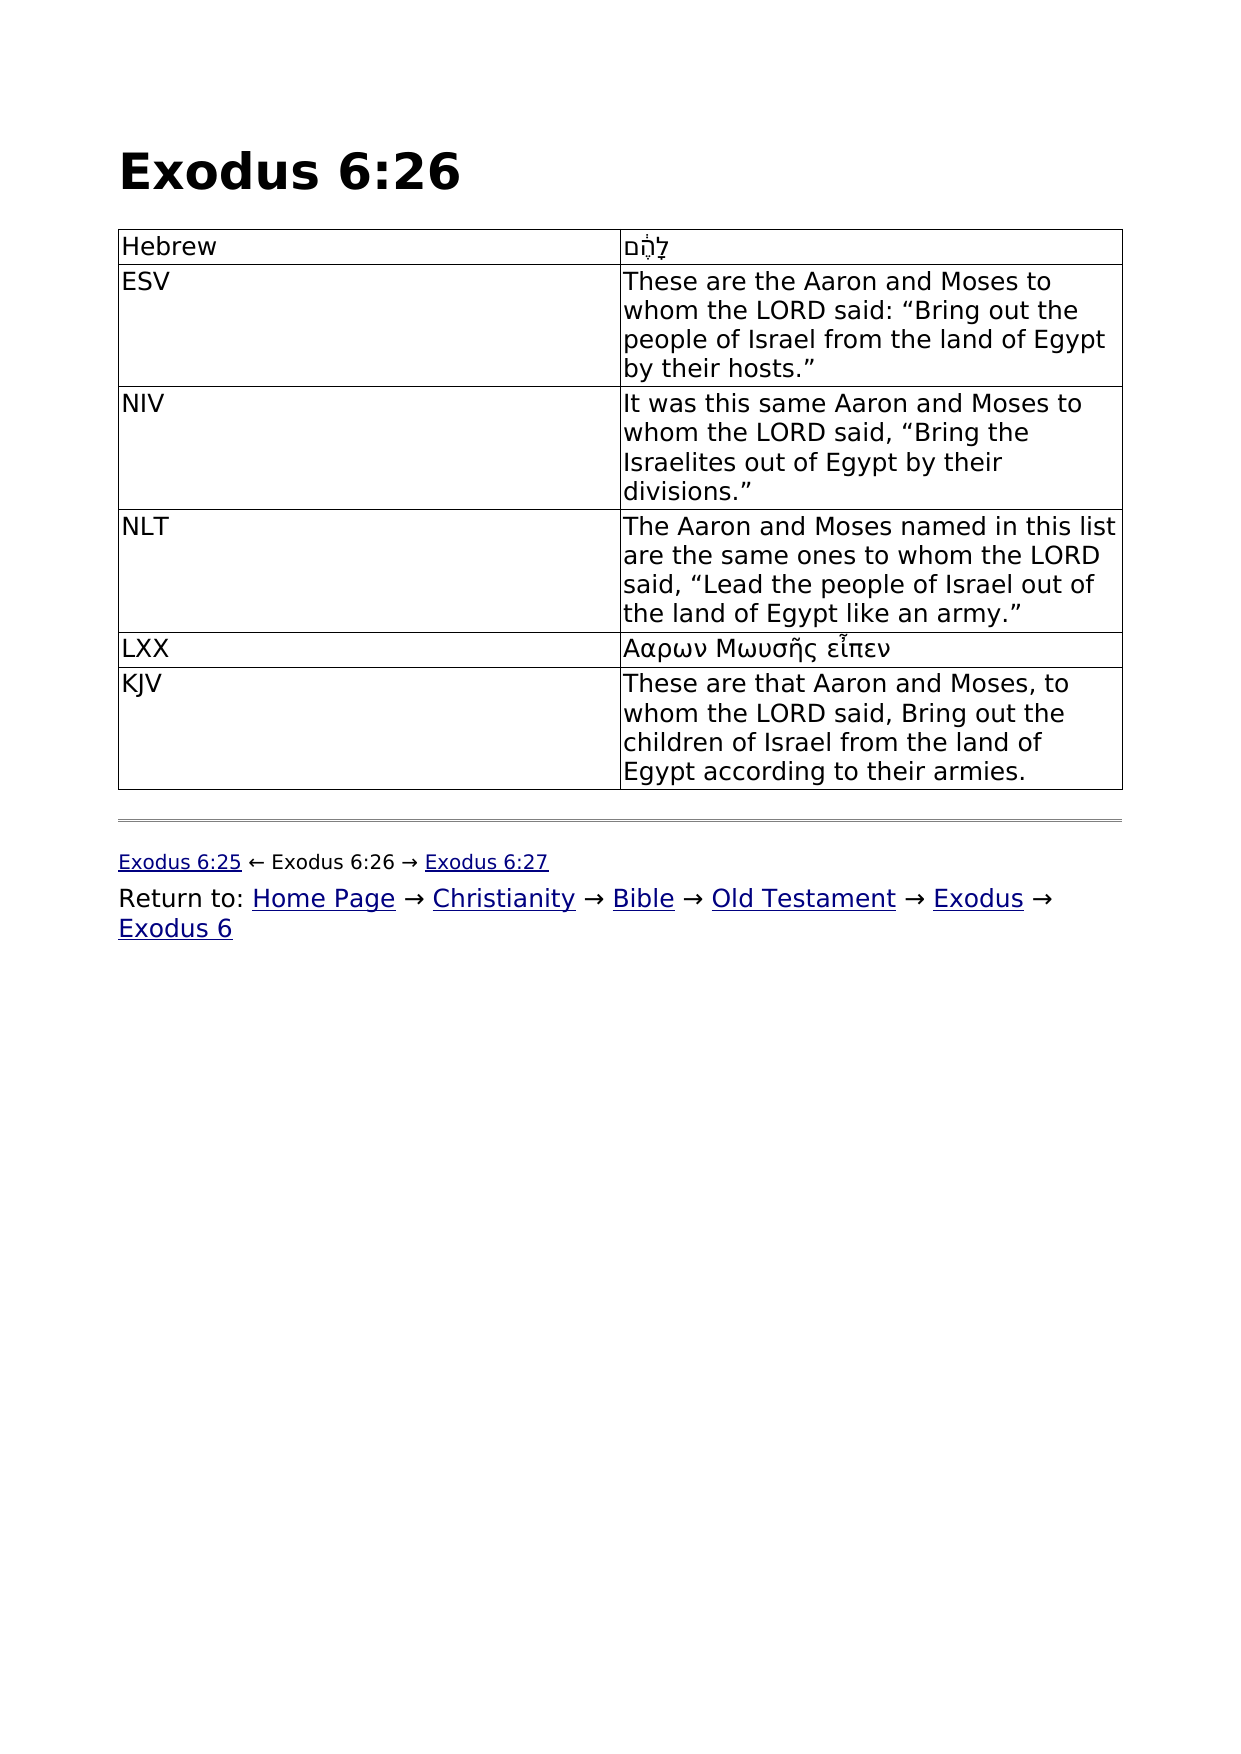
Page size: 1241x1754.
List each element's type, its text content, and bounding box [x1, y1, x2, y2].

table_cell LXX [119, 633, 620, 667]
table_header Hebrew [119, 230, 620, 264]
table_cell ESV [119, 265, 620, 386]
table_cell It was this same Aaron and Moses to whom the LORD said, “Bring the Israelites out of Egypt by their divisions.” [621, 387, 1122, 509]
table_header לָהֶ֔ם [621, 230, 1122, 264]
subtitle Exodus 6:26 [118, 143, 1122, 201]
table_cell The Aaron and Moses named in this list are the same ones to whom the LORD said, “Lead the people of Israel out of the land of Egypt like an army.” [621, 510, 1122, 632]
table_cell KJV [119, 668, 620, 789]
table_cell NIV [119, 387, 620, 509]
table_cell NLT [119, 510, 620, 632]
table_cell Ααρων Μωυσῆς εἶπεν [621, 633, 1122, 667]
table_cell These are that Aaron and Moses, to whom the LORD said, Bring out the children of Israel from the land of Egypt according to their armies. [621, 668, 1122, 789]
table_cell These are the Aaron and Moses to whom the LORD said: “Bring out the people of Israel from the land of Egypt by their hosts.” [621, 265, 1122, 386]
text Return to: Home Page → Christianity → Bible → Old Testament → Exodus → Exodus 6 [118, 884, 1122, 943]
text Exodus 6:25 ← Exodus 6:26 → Exodus 6:27 [118, 851, 1122, 884]
